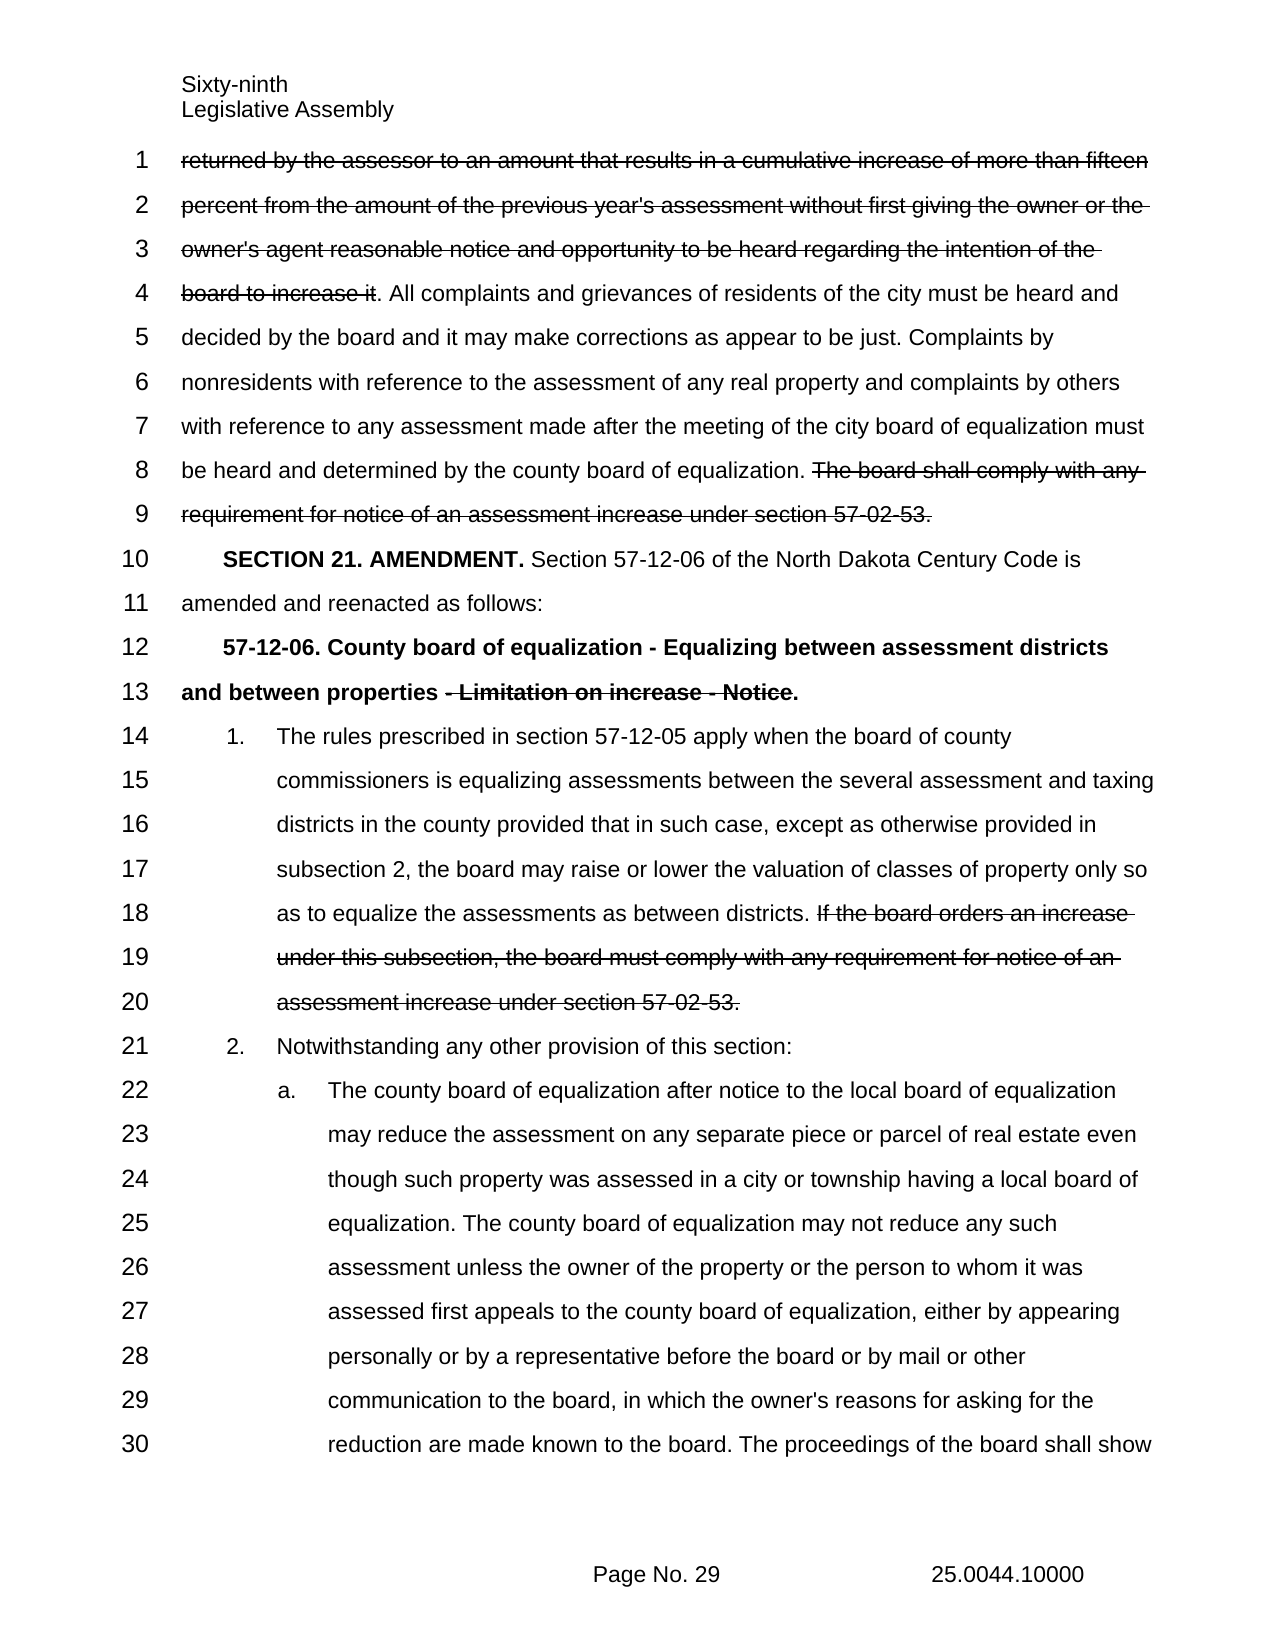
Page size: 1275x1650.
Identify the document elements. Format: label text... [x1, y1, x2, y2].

text a. The county board of equalization after notice to the local board of equalization may reduce the assessment on any separate piece or parcel of real estate even though such property was assessed in a city or township having a local board of equalization. The county board of equalization may not reduce any such assessment unless the owner of the property or the person to whom it was assessed first appeals to the county board of equalization, either by appearing personally or by a representative before the board or by mail or other communication to the board, in which the owner's reasons for asking for the reduction are made known to the board. The proceedings of the board shall show [181, 1063, 1154, 1461]
text returned by the assessor to an amount that results in a cumulative increase of more than fifteen percent from the amount of the previous year's assessment without first giving the owner or the owner's agent reasonable notice and opportunity to be heard regarding the intention of the board to increase it. All complaints and grievances of residents of the city must be heard and decided by the board and it may make corrections as appear to be just. Complaints by nonresidents with reference to the assessment of any real property and complaints by others with reference to any assessment made after the meeting of the city board of equalization must be heard and determined by the county board of equalization. The board shall comply with any requirement for notice of an assessment increase under section 57‑02‑53. [181, 133, 1154, 532]
subtitle 57‑12‑06. County board of equalization - Equalizing between assessment districts and between properties ‑ Limitation on increase ‑ Notice. [181, 620, 1154, 709]
text 2. Notwithstanding any other provision of this section: [181, 1019, 1154, 1063]
text 1. The rules prescribed in section 57‑12‑05 apply when the board of county commissioners is equalizing assessments between the several assessment and taxing districts in the county provided that in such case, except as otherwise provided in subsection 2, the board may raise or lower the valuation of classes of property only so as to equalize the assessments as between districts. If the board orders an increase under this subsection, the board must comply with any requirement for notice of an assessment increase under section 57‑02‑53. [181, 709, 1154, 1019]
text SECTION 21. AMENDMENT. Section 57‑12‑06 of the North Dakota Century Code is amended and reenacted as follows: [181, 532, 1154, 620]
